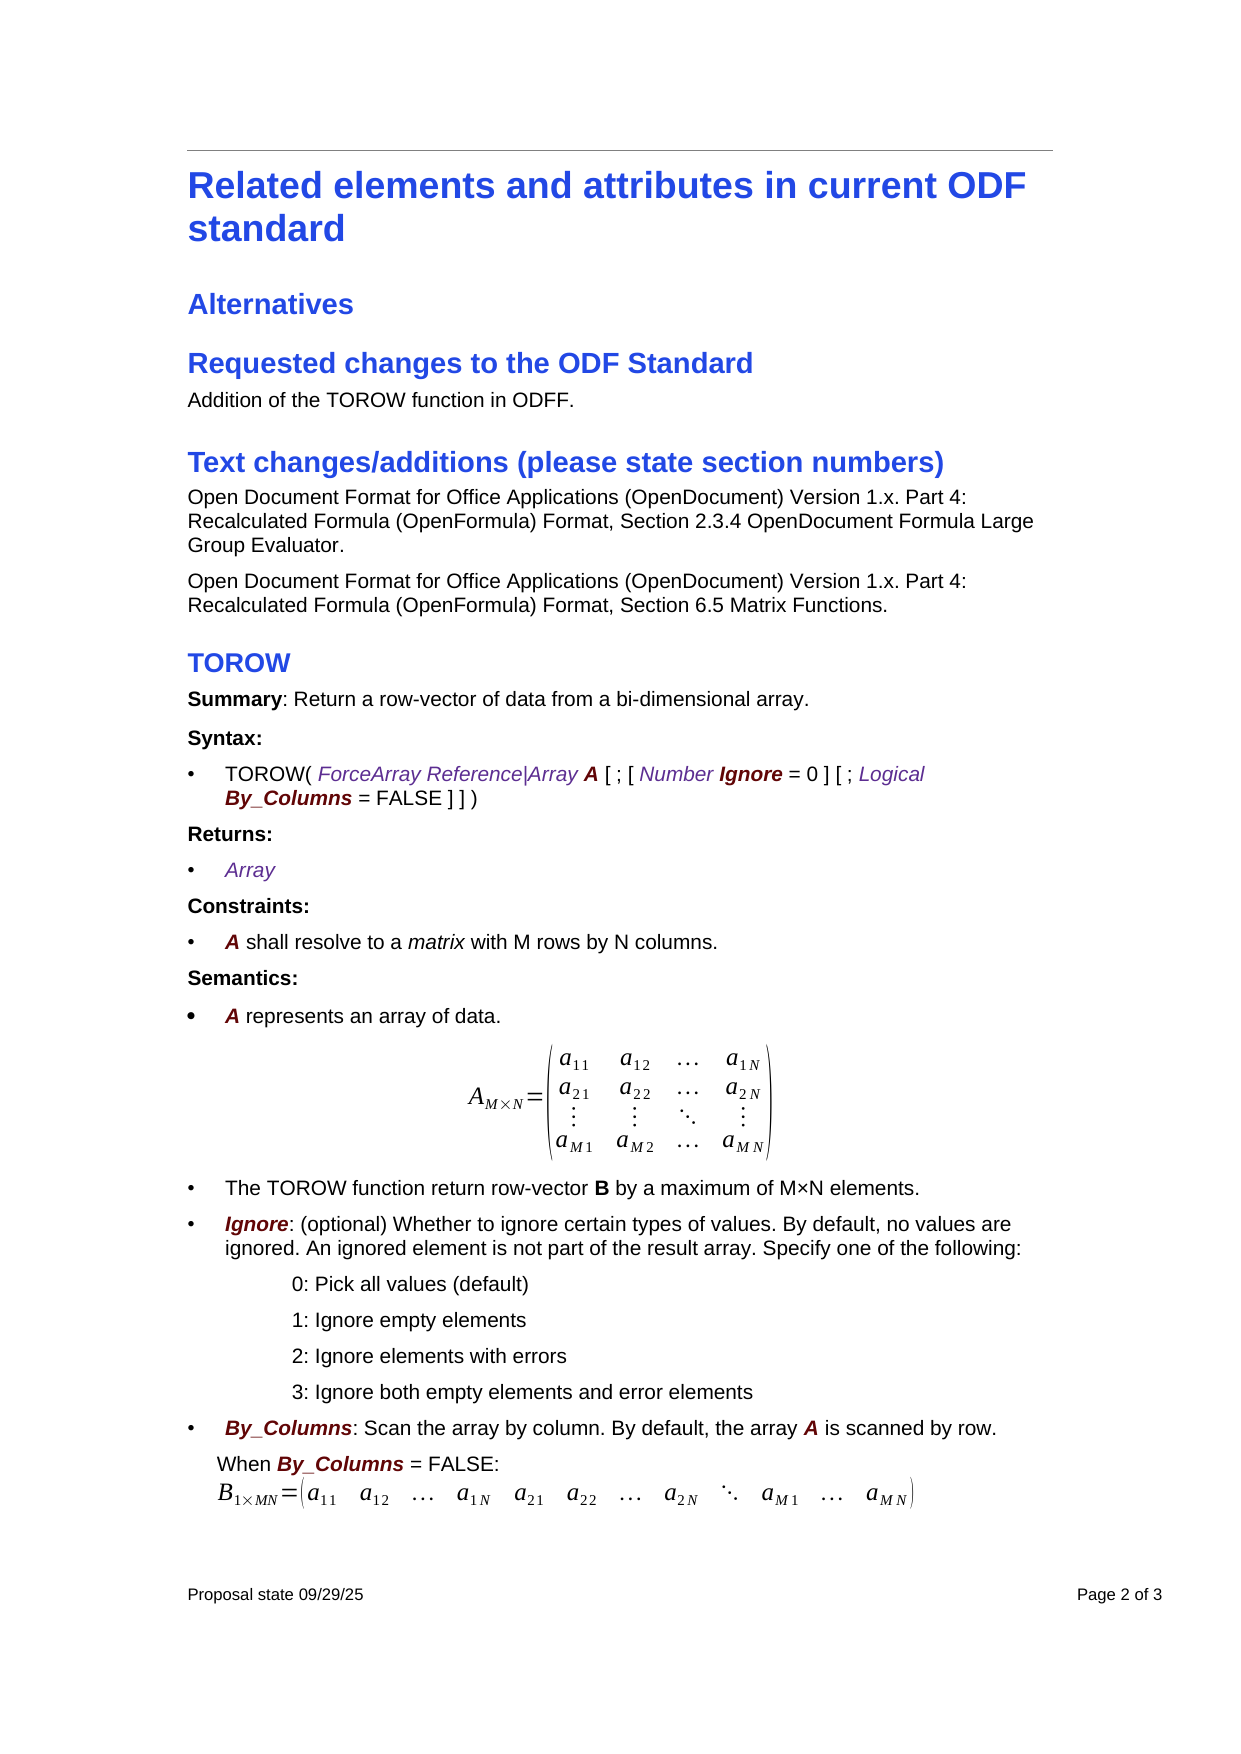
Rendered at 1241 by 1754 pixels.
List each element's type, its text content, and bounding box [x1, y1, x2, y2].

subtitle Requested changes to the ODF Standard [187, 346, 1053, 379]
subtitle TOROW [187, 647, 1053, 679]
text Semantics: [187, 966, 1053, 990]
text Returns: [187, 822, 1053, 846]
list By_Columns: Scan the array by column. By default, the array A is scanned by row. [187, 1416, 1053, 1440]
text Constraints: [187, 894, 1053, 918]
text 3: Ignore both empty elements and error elements [217, 1380, 1053, 1404]
list A represents an array of data. [187, 1004, 1053, 1028]
text 1: Ignore empty elements [217, 1308, 1053, 1332]
text 2: Ignore elements with errors [217, 1344, 1053, 1368]
subtitle Alternatives [187, 287, 1053, 321]
list The TOROW function return row-vector B by a maximum of M×N elements. [187, 1175, 1053, 1199]
list A shall resolve to a matrix with M rows by N columns. [187, 930, 1053, 954]
text Open Document Format for Office Applications (OpenDocument) Version 1.x. Part 4: Recalculated Formula (OpenFormula) Format, Section 6.5 Matrix Functions. [187, 568, 1053, 616]
subtitle Related elements and attributes in current ODF standard [187, 151, 1053, 250]
text Addition of the TOROW function in ODFF. [187, 388, 1053, 412]
list Ignore: (optional) Whether to ignore certain types of values. By default, no values are ignored. An ignored element is not part of the result array. Specify one of the following: [187, 1211, 1053, 1259]
list TOROW( ForceArray Reference|Array A [ ; [ Number Ignore = 0 ] [ ; Logical By_Columns = FALSE ] ] ) [187, 761, 1053, 809]
text 0: Pick all values (default) [217, 1272, 1053, 1296]
subtitle Text changes/additions (please state section numbers) [187, 445, 1053, 478]
text When By_Columns = FALSE: [217, 1452, 1053, 1511]
text Syntax: [187, 725, 1053, 749]
text Open Document Format for Office Applications (OpenDocument) Version 1.x. Part 4: Recalculated Formula (OpenFormula) Format, Section 2.3.4 OpenDocument Formula Large Group Evaluator. [187, 484, 1053, 556]
text Summary: Return a row-vector of data from a bi-dimensional array. [187, 687, 1053, 711]
list Array [187, 858, 1053, 882]
